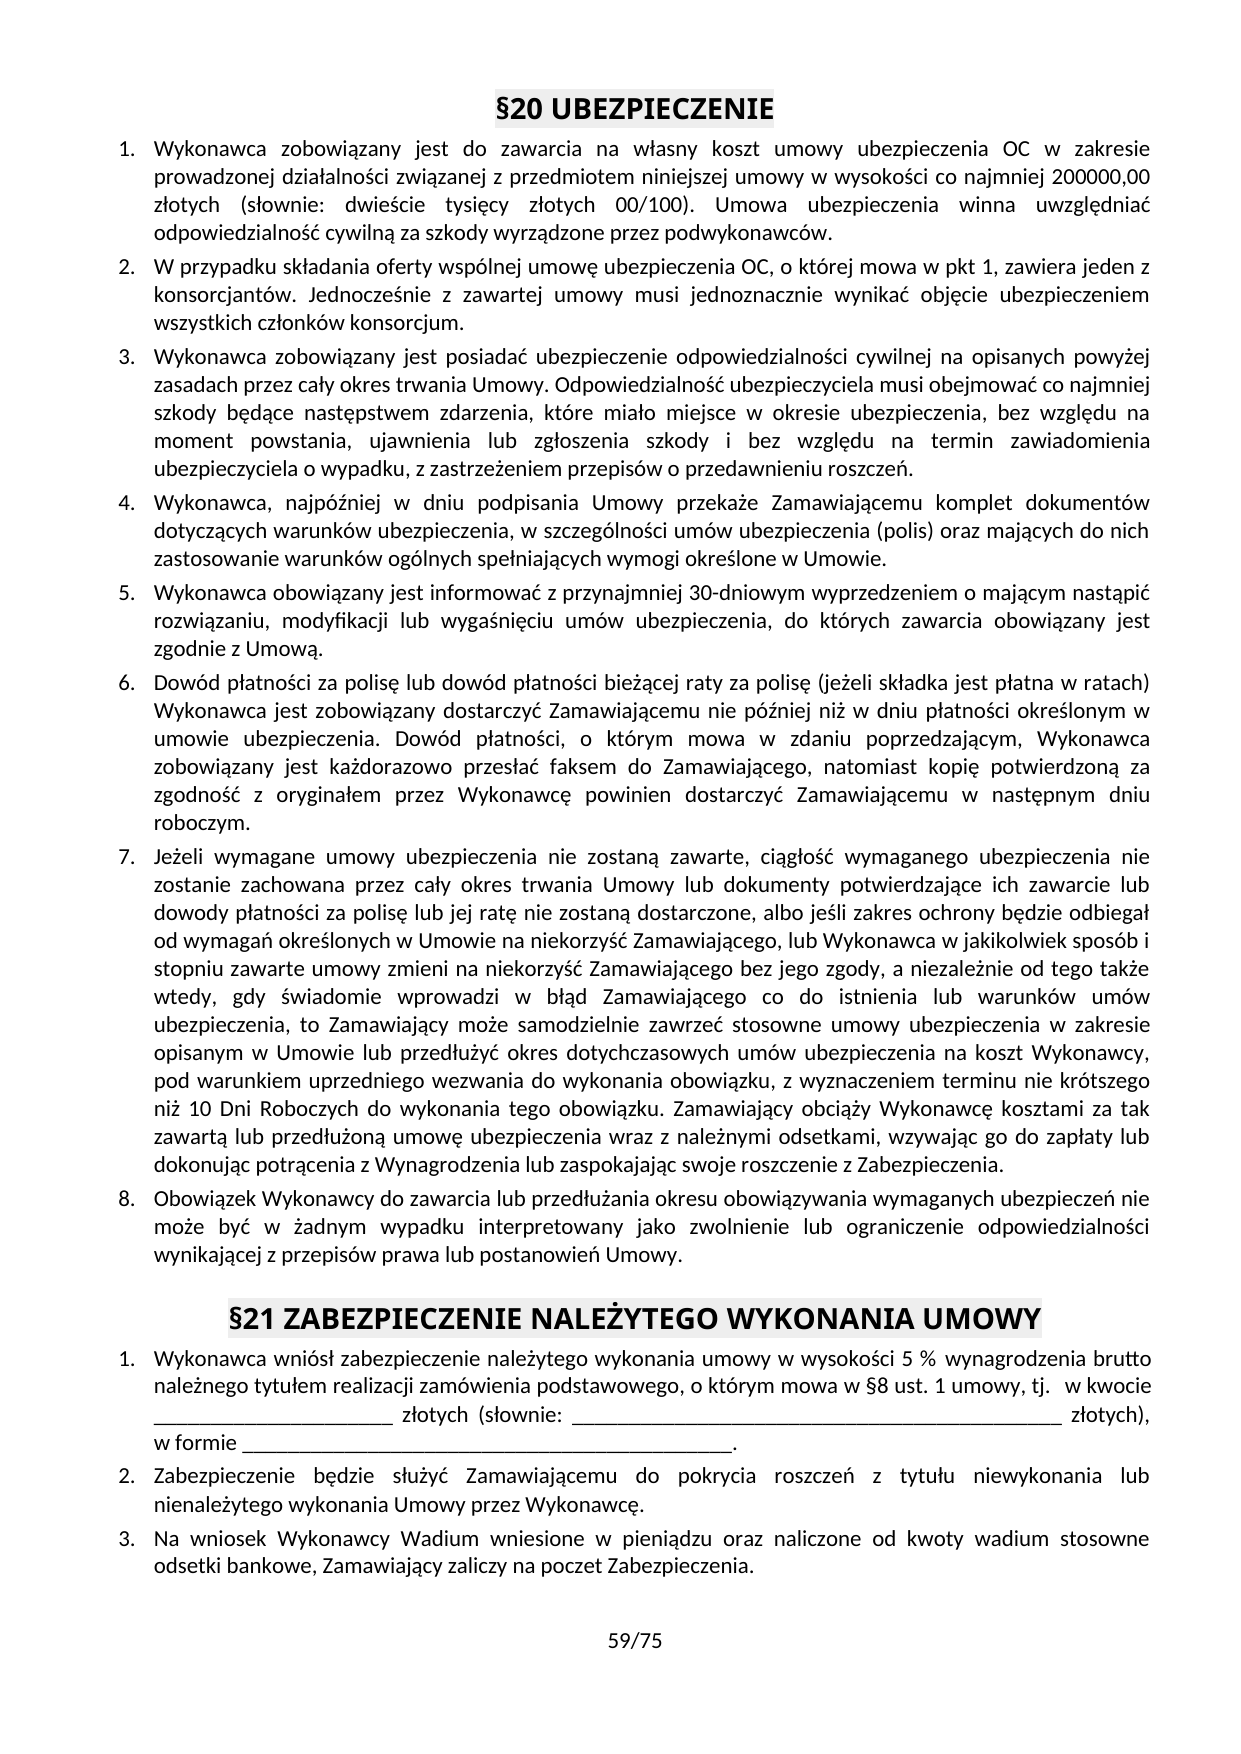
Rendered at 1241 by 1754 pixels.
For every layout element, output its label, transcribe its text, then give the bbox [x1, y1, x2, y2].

list Jeżeli wymagane umowy ubezpieczenia nie zostaną zawarte, ciągłość wymaganego ubezpieczenia nie zostanie zachowana przez cały okres trwania Umowy lub dokumenty potwierdzające ich zawarcie lub dowody płatności za polisę lub jej ratę nie zostaną dostarczone, albo jeśli zakres ochrony będzie odbiegał od wymagań określonych w Umowie na niekorzyść Zamawiającego, lub Wykonawca w jakikolwiek sposób i stopniu zawarte umowy zmieni na niekorzyść Zamawiającego bez jego zgody, a niezależnie od tego także wtedy, gdy świadomie wprowadzi w błąd Zamawiającego co do istnienia lub warunków umów ubezpieczenia, to Zamawiający może samodzielnie zawrzeć stosowne umowy ubezpieczenia w zakresie opisanym w Umowie lub przedłużyć okres dotychczasowych umów ubezpieczenia na koszt Wykonawcy, pod warunkiem uprzedniego wezwania do wykonania obowiązku, z wyznaczeniem terminu nie krótszego niż 10 Dni Roboczych do wykonania tego obowiązku. Zamawiający obciąży Wykonawcę kosztami za tak zawartą lub przedłużoną umowę ubezpieczenia wraz z należnymi odsetkami, wzywając go do zapłaty lub dokonując potrącenia z Wynagrodzenia lub zaspokajając swoje roszczenie z Zabezpieczenia. [118, 842, 1152, 1178]
list Dowód płatności za polisę lub dowód płatności bieżącej raty za polisę (jeżeli składka jest płatna w ratach) Wykonawca jest zobowiązany dostarczyć Zamawiającemu nie później niż w dniu płatności określonym w umowie ubezpieczenia. Dowód płatności, o którym mowa w zdaniu poprzedzającym, Wykonawca zobowiązany jest każdorazowo przesłać faksem do Zamawiającego, natomiast kopię potwierdzoną za zgodność z oryginałem przez Wykonawcę powinien dostarczyć Zamawiającemu w następnym dniu roboczym. [118, 668, 1152, 836]
text §21 ZABEZPIECZENIE NALEŻYTEGO WYKONANIA UMOWY [118, 1298, 228, 1338]
list Na wniosek Wykonawcy Wadium wniesione w pieniądzu oraz naliczone od kwoty wadium stosowne odsetki bankowe, Zamawiający zaliczy na poczet Zabezpieczenia. [118, 1524, 1152, 1580]
text §20 UBEZPIECZENIE [118, 88, 1152, 128]
list Wykonawca zobowiązany jest posiadać ubezpieczenie odpowiedzialności cywilnej na opisanych powyżej zasadach przez cały okres trwania Umowy. Odpowiedzialność ubezpieczyciela musi obejmować co najmniej szkody będące następstwem zdarzenia, które miało miejsce w okresie ubezpieczenia, bez względu na moment powstania, ujawnienia lub zgłoszenia szkody i bez względu na termin zawiadomienia ubezpieczyciela o wypadku, z zastrzeżeniem przepisów o przedawnieniu roszczeń. [118, 342, 1152, 482]
list Zabezpieczenie będzie służyć Zamawiającemu do pokrycia roszczeń z tytułu niewykonania lub nienależytego wykonania Umowy przez Wykonawcę. [118, 1462, 1152, 1518]
list Wykonawca, najpóźniej w dniu podpisania Umowy przekaże Zamawiającemu komplet dokumentów dotyczących warunków ubezpieczenia, w szczególności umów ubezpieczenia (polis) oraz mających do nich zastosowanie warunków ogólnych spełniających wymogi określone w Umowie. [118, 488, 1152, 572]
list Wykonawca wniósł zabezpieczenie należytego wykonania umowy w wysokości 5 % wynagrodzenia brutto należnego tytułem realizacji zamówienia podstawowego, o którym mowa w §8 ust. 1 umowy, tj. w kwocie _____________________ złotych (słownie: ___________________________________________ złotych), w formie ___________________________________________. [118, 1344, 1152, 1456]
text §21 ZABEZPIECZENIE NALEŻYTEGO WYKONANIA UMOWY [1042, 1298, 1152, 1338]
list Wykonawca zobowiązany jest do zawarcia na własny koszt umowy ubezpieczenia OC w zakresie prowadzonej działalności związanej z przedmiotem niniejszej umowy w wysokości co najmniej 200000,00 złotych (słownie: dwieście tysięcy złotych 00/100). Umowa ubezpieczenia winna uwzględniać odpowiedzialność cywilną za szkody wyrządzone przez podwykonawców. [118, 134, 1152, 246]
list Obowiązek Wykonawcy do zawarcia lub przedłużania okresu obowiązywania wymaganych ubezpieczeń nie może być w żadnym wypadku interpretowany jako zwolnienie lub ograniczenie odpowiedzialności wynikającej z przepisów prawa lub postanowień Umowy. [118, 1184, 1152, 1268]
list Wykonawca obowiązany jest informować z przynajmniej 30-dniowym wyprzedzeniem o mającym nastąpić rozwiązaniu, modyfikacji lub wygaśnięciu umów ubezpieczenia, do których zawarcia obowiązany jest zgodnie z Umową. [118, 578, 1152, 662]
list W przypadku składania oferty wspólnej umowę ubezpieczenia OC, o której mowa w pkt 1, zawiera jeden z konsorcjantów. Jednocześnie z zawartej umowy musi jednoznacznie wynikać objęcie ubezpieczeniem wszystkich członków konsorcjum. [118, 252, 1152, 336]
